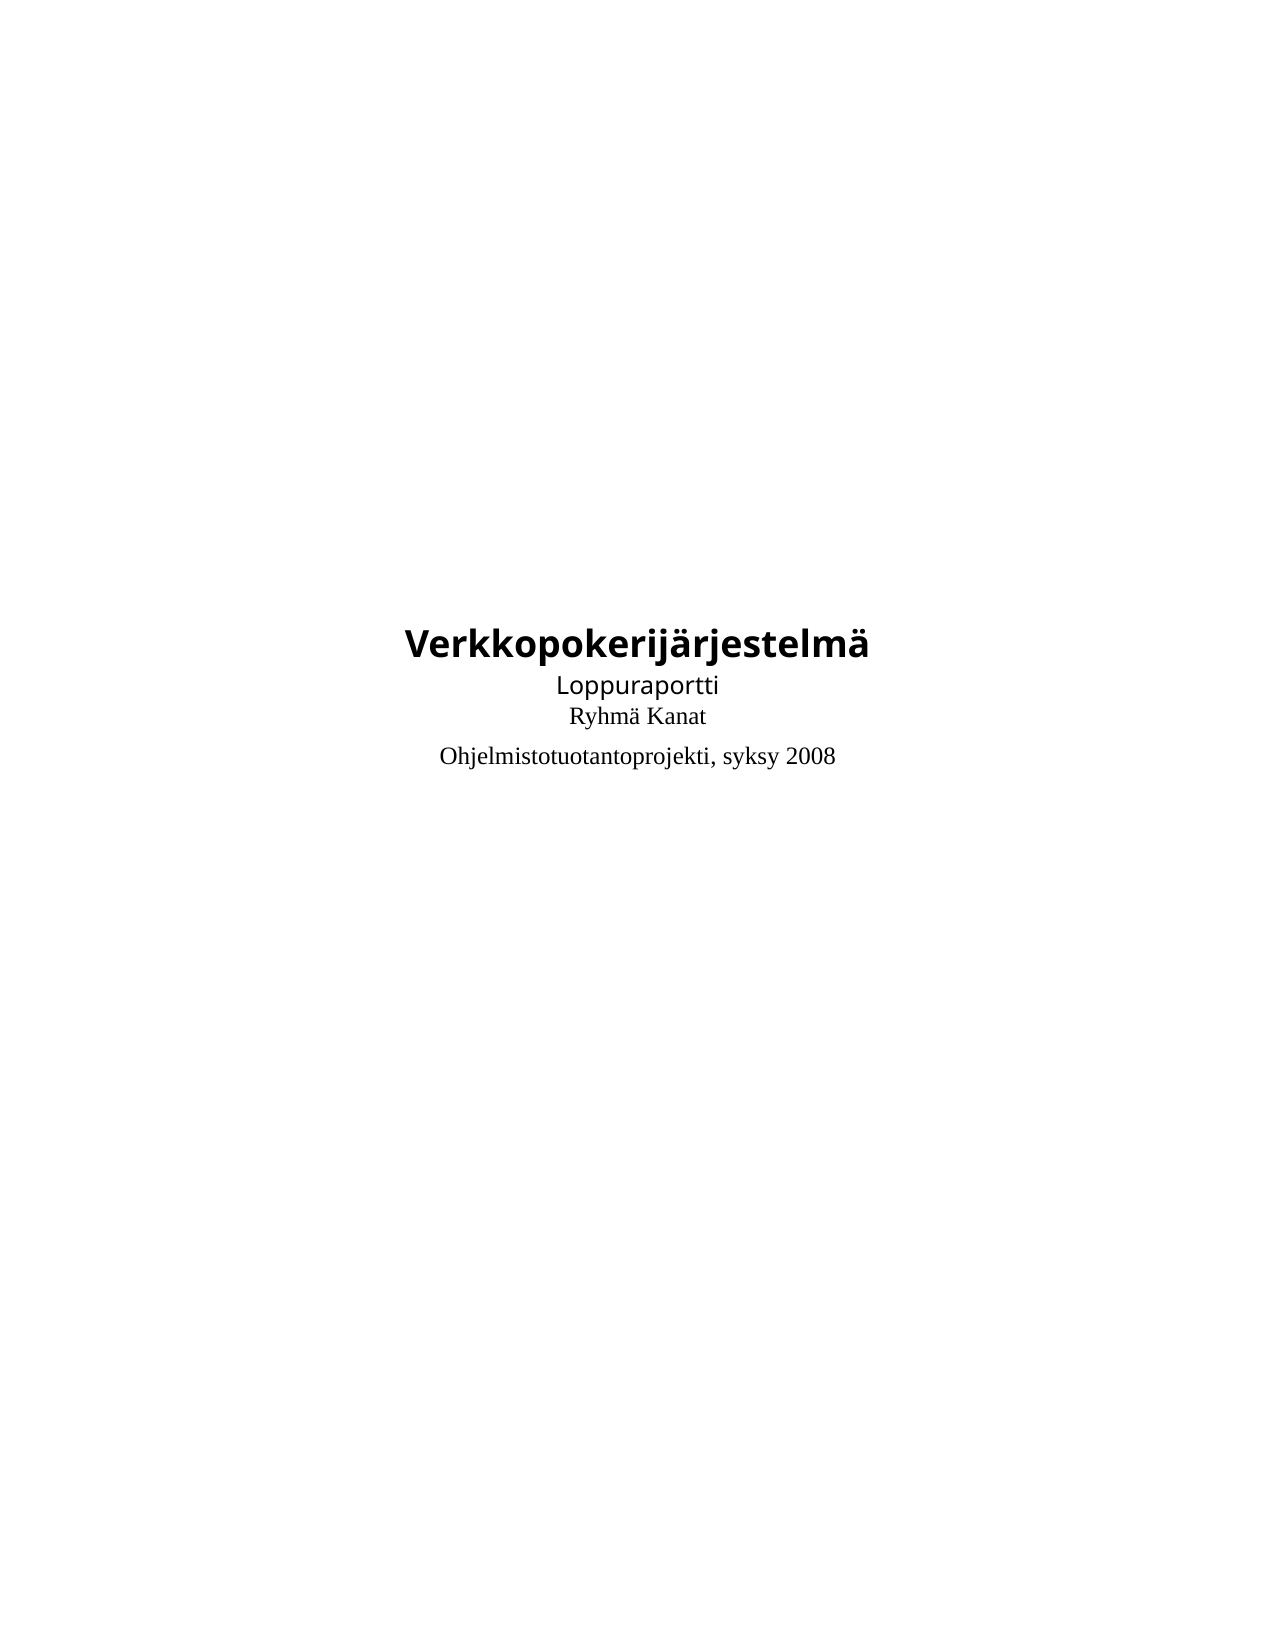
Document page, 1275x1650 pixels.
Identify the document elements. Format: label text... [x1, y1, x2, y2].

text Verkkopokerijärjestelmä [118, 617, 1157, 668]
text Loppuraportti [118, 668, 1157, 702]
text Ryhmä Kanat [118, 702, 1157, 730]
text Ohjelmistotuotantoprojekti, syksy 2008 [118, 742, 1157, 770]
